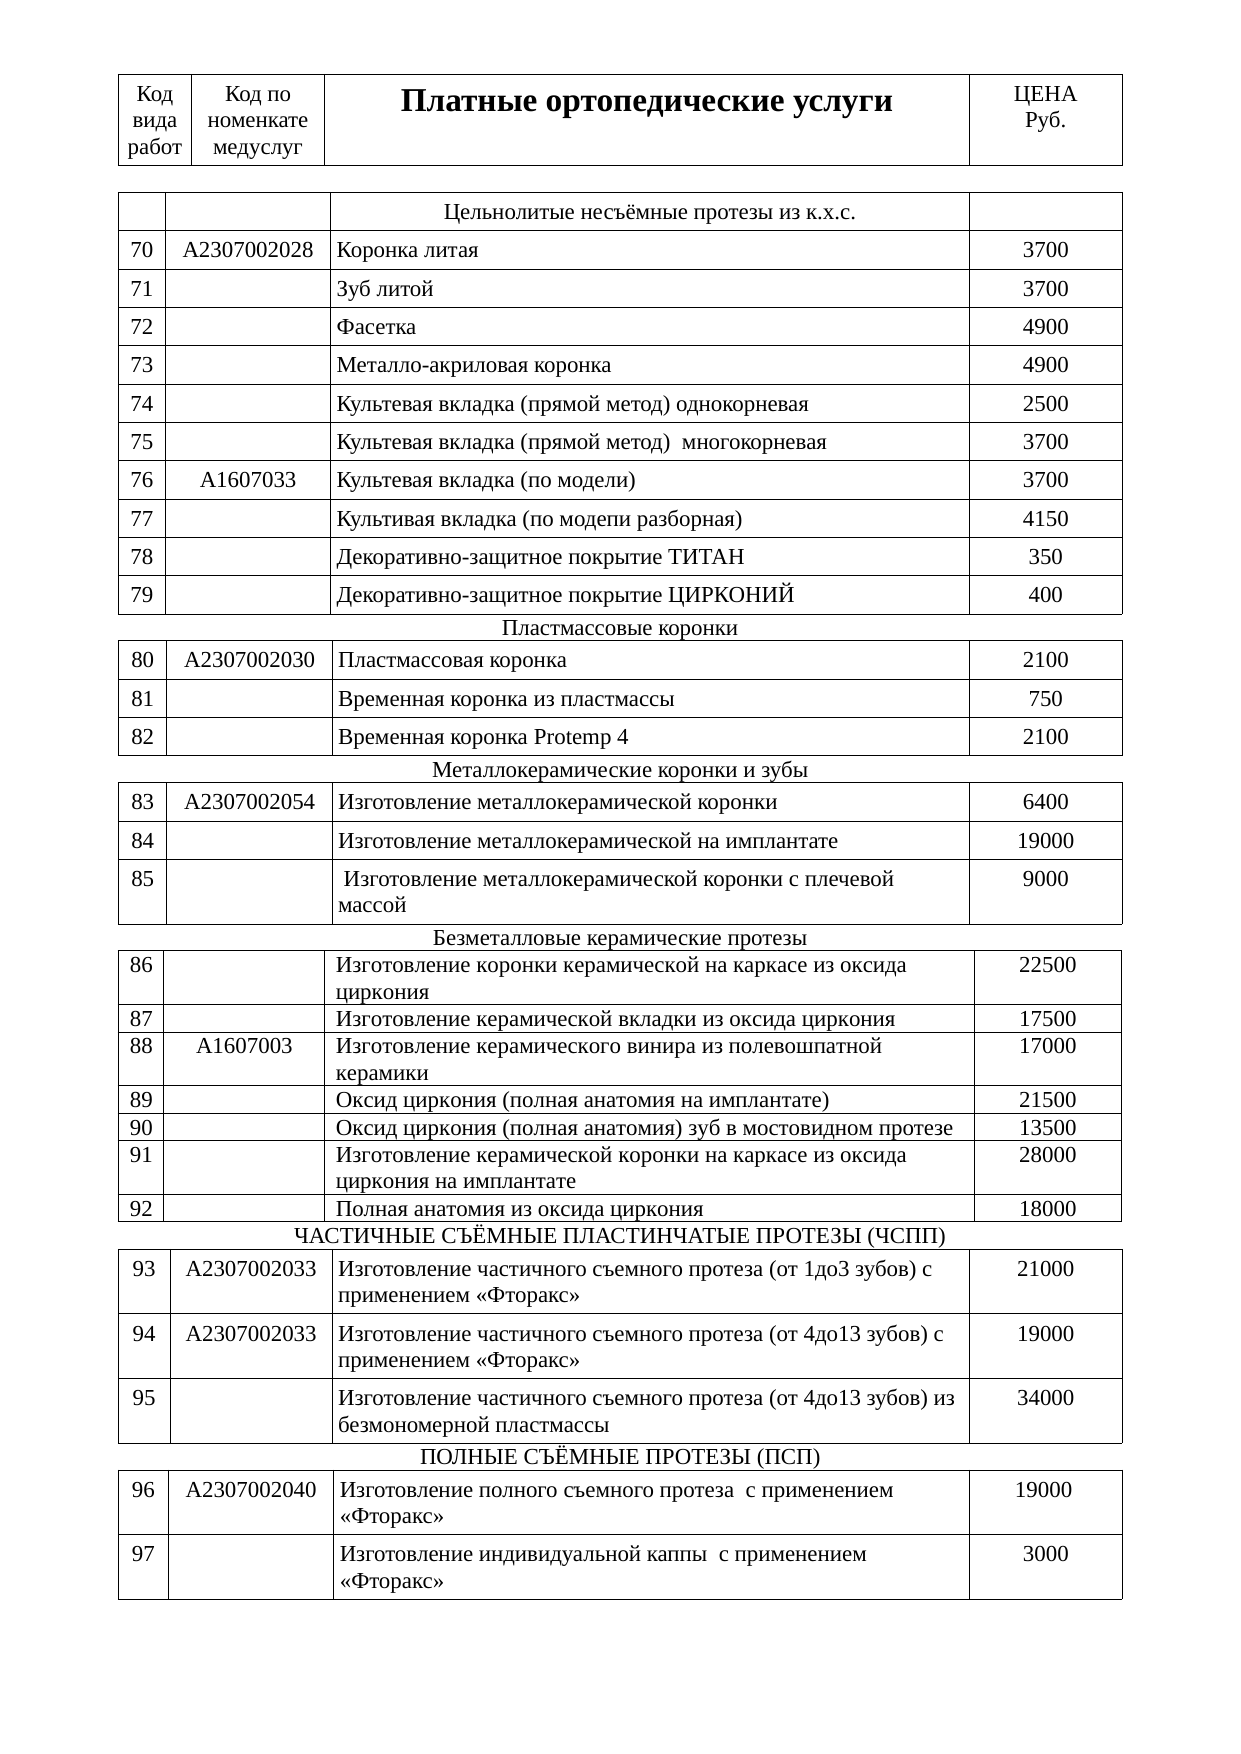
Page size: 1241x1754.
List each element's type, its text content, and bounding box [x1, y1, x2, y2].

table_cell Изготовление керамической вкладки из оксида циркония [325, 1005, 974, 1032]
table_cell [164, 1114, 324, 1140]
table_cell А2307002028 [166, 231, 330, 268]
table_cell Культевая вкладка (прямой метод) однокорневая [331, 385, 969, 422]
table_cell 9000 [970, 860, 1122, 923]
table_cell Оксид циркония (полная анатомия) зуб в мостовидном протезе [325, 1114, 974, 1140]
table_cell [167, 822, 332, 859]
table_cell Временная коронка из пластмассы [333, 680, 969, 717]
table_cell 76 [119, 461, 165, 498]
table_cell 73 [119, 346, 165, 383]
table_cell А1607033 [166, 461, 330, 498]
table_cell [166, 423, 330, 460]
table_cell 91 [119, 1141, 163, 1194]
table_cell 4900 [970, 346, 1122, 383]
table_cell 28000 [975, 1141, 1121, 1194]
table_cell 13500 [975, 1114, 1121, 1140]
text ЧАСТИЧНЫЕ СЪЁМНЫЕ ПЛАСТИНЧАТЫЕ ПРОТЕЗЫ (ЧСПП) [118, 1222, 1122, 1249]
table_cell 75 [119, 423, 165, 460]
table_header 80 [119, 641, 166, 679]
table_cell 3700 [970, 231, 1122, 268]
table_cell 82 [119, 718, 166, 755]
table_cell 94 [119, 1314, 170, 1378]
table_cell 95 [119, 1379, 170, 1443]
table_cell 4150 [970, 500, 1122, 537]
table_cell 4900 [970, 308, 1122, 345]
table_cell 3700 [970, 423, 1122, 460]
table_cell Изготовление металлокерамической коронки с плечевой массой [333, 860, 969, 923]
table_cell [169, 1535, 333, 1599]
table_cell [166, 270, 330, 307]
table_header [970, 193, 1122, 230]
table_header Цельнолитые несъёмные протезы из к.х.с. [331, 193, 969, 230]
table_cell Полная анатомия из оксида циркония [325, 1195, 974, 1221]
table_cell 81 [119, 680, 166, 717]
table_cell Изготовление индивидуальной каппы с применением «Фторакс» [334, 1535, 969, 1599]
table_header Пластмассовая коронка [333, 641, 969, 679]
table_cell Культивая вкладка (по модепи разборная) [331, 500, 969, 537]
table_cell [166, 576, 330, 613]
table_header А2307002033 [171, 1250, 332, 1313]
table_cell А1607003 [164, 1033, 324, 1085]
table_cell 85 [119, 860, 166, 923]
table_cell 88 [119, 1033, 163, 1085]
table_cell Культевая вкладка (по модели) [331, 461, 969, 498]
table_cell А2307002033 [171, 1314, 332, 1378]
table_header Изготовление полного съемного протеза с применением «Фторакс» [334, 1471, 969, 1534]
table_header Код вида работ [119, 75, 191, 165]
table_cell 18000 [975, 1195, 1121, 1221]
table_cell 19000 [970, 1314, 1122, 1378]
table_cell Коронка литая [331, 231, 969, 268]
table_cell 72 [119, 308, 165, 345]
table_cell 17000 [975, 1033, 1121, 1085]
table_header 86 [119, 951, 163, 1004]
table_cell 2500 [970, 385, 1122, 422]
table_cell [166, 500, 330, 537]
table_cell 750 [970, 680, 1122, 717]
table_cell [164, 1086, 324, 1113]
table_header А2307002030 [167, 641, 332, 679]
text ПОЛНЫЕ СЪЁМНЫЕ ПРОТЕЗЫ (ПСП) [118, 1444, 1122, 1469]
table_cell 400 [970, 576, 1122, 613]
table_cell [167, 680, 332, 717]
table_cell Изготовление металлокерамической на имплантате [333, 822, 969, 859]
table_header 22500 [975, 951, 1121, 1004]
table_header А2307002054 [167, 783, 332, 821]
table_cell 3700 [970, 461, 1122, 498]
table_cell [166, 538, 330, 575]
table_header А2307002040 [169, 1471, 333, 1534]
table_header 93 [119, 1250, 170, 1313]
table_cell 3000 [970, 1535, 1122, 1599]
table_header [164, 951, 324, 1004]
table_cell Временная коронка Protemp 4 [333, 718, 969, 755]
table_header 21000 [970, 1250, 1122, 1313]
table_header ЦЕНА Руб. [970, 75, 1122, 165]
table_header 96 [119, 1471, 168, 1534]
text Безметалловые керамические протезы [118, 925, 1122, 950]
table_cell Оксид циркония (полная анатомия на имплантате) [325, 1086, 974, 1113]
table_cell 71 [119, 270, 165, 307]
table_cell [171, 1379, 332, 1443]
text Металлокерамические коронки и зубы [118, 756, 1122, 782]
table_cell Декоративно-защитное покрытие ТИТАН [331, 538, 969, 575]
table_cell 21500 [975, 1086, 1121, 1113]
table_header Платные ортопедические услуги [325, 75, 969, 165]
table_cell 2100 [970, 718, 1122, 755]
table_cell Зуб литой [331, 270, 969, 307]
table_cell 3700 [970, 270, 1122, 307]
table_cell [166, 385, 330, 422]
table_cell 17500 [975, 1005, 1121, 1032]
table_cell 74 [119, 385, 165, 422]
table_header [119, 193, 165, 230]
table_cell 89 [119, 1086, 163, 1113]
table_header [166, 193, 330, 230]
table_cell 78 [119, 538, 165, 575]
table_cell 92 [119, 1195, 163, 1221]
table_header Изготовление коронки керамической на каркасе из оксида циркония [325, 951, 974, 1004]
table_header 6400 [970, 783, 1122, 821]
table_cell Металло-акриловая коронка [331, 346, 969, 383]
table_header Изготовление металлокерамической коронки [333, 783, 969, 821]
table_header 2100 [970, 641, 1122, 679]
table_cell [164, 1005, 324, 1032]
table_cell 350 [970, 538, 1122, 575]
table_cell [164, 1141, 324, 1194]
table_cell [167, 860, 332, 923]
table_cell 77 [119, 500, 165, 537]
table_cell 87 [119, 1005, 163, 1032]
table_cell [164, 1195, 324, 1221]
table_cell 79 [119, 576, 165, 613]
table_cell 19000 [970, 822, 1122, 859]
table_cell Фасетка [331, 308, 969, 345]
table_cell Изготовление керамической коронки на каркасе из оксида циркония на имплантате [325, 1141, 974, 1194]
table_cell Декоративно-защитное покрытие ЦИРКОНИЙ [331, 576, 969, 613]
table_cell Культевая вкладка (прямой метод) многокорневая [331, 423, 969, 460]
table_cell [166, 308, 330, 345]
table_cell Изготовление керамического винира из полевошпатной керамики [325, 1033, 974, 1085]
table_cell Изготовление частичного съемного протеза (от 4до13 зубов) из безмономерной пластмассы [333, 1379, 969, 1443]
table_cell [167, 718, 332, 755]
table_cell 34000 [970, 1379, 1122, 1443]
table_cell [166, 346, 330, 383]
table_header Код по номенкате медуслуг [192, 75, 324, 165]
table_cell 97 [119, 1535, 168, 1599]
table_cell 90 [119, 1114, 163, 1140]
table_header Изготовление частичного съемного протеза (от 1до3 зубов) с применением «Фторакс» [333, 1250, 969, 1313]
table_cell 70 [119, 231, 165, 268]
text Пластмассовые коронки [118, 615, 1122, 640]
table_header 83 [119, 783, 166, 821]
table_cell 84 [119, 822, 166, 859]
table_cell Изготовление частичного съемного протеза (от 4до13 зубов) с применением «Фторакс» [333, 1314, 969, 1378]
table_header 19000 [970, 1471, 1122, 1534]
